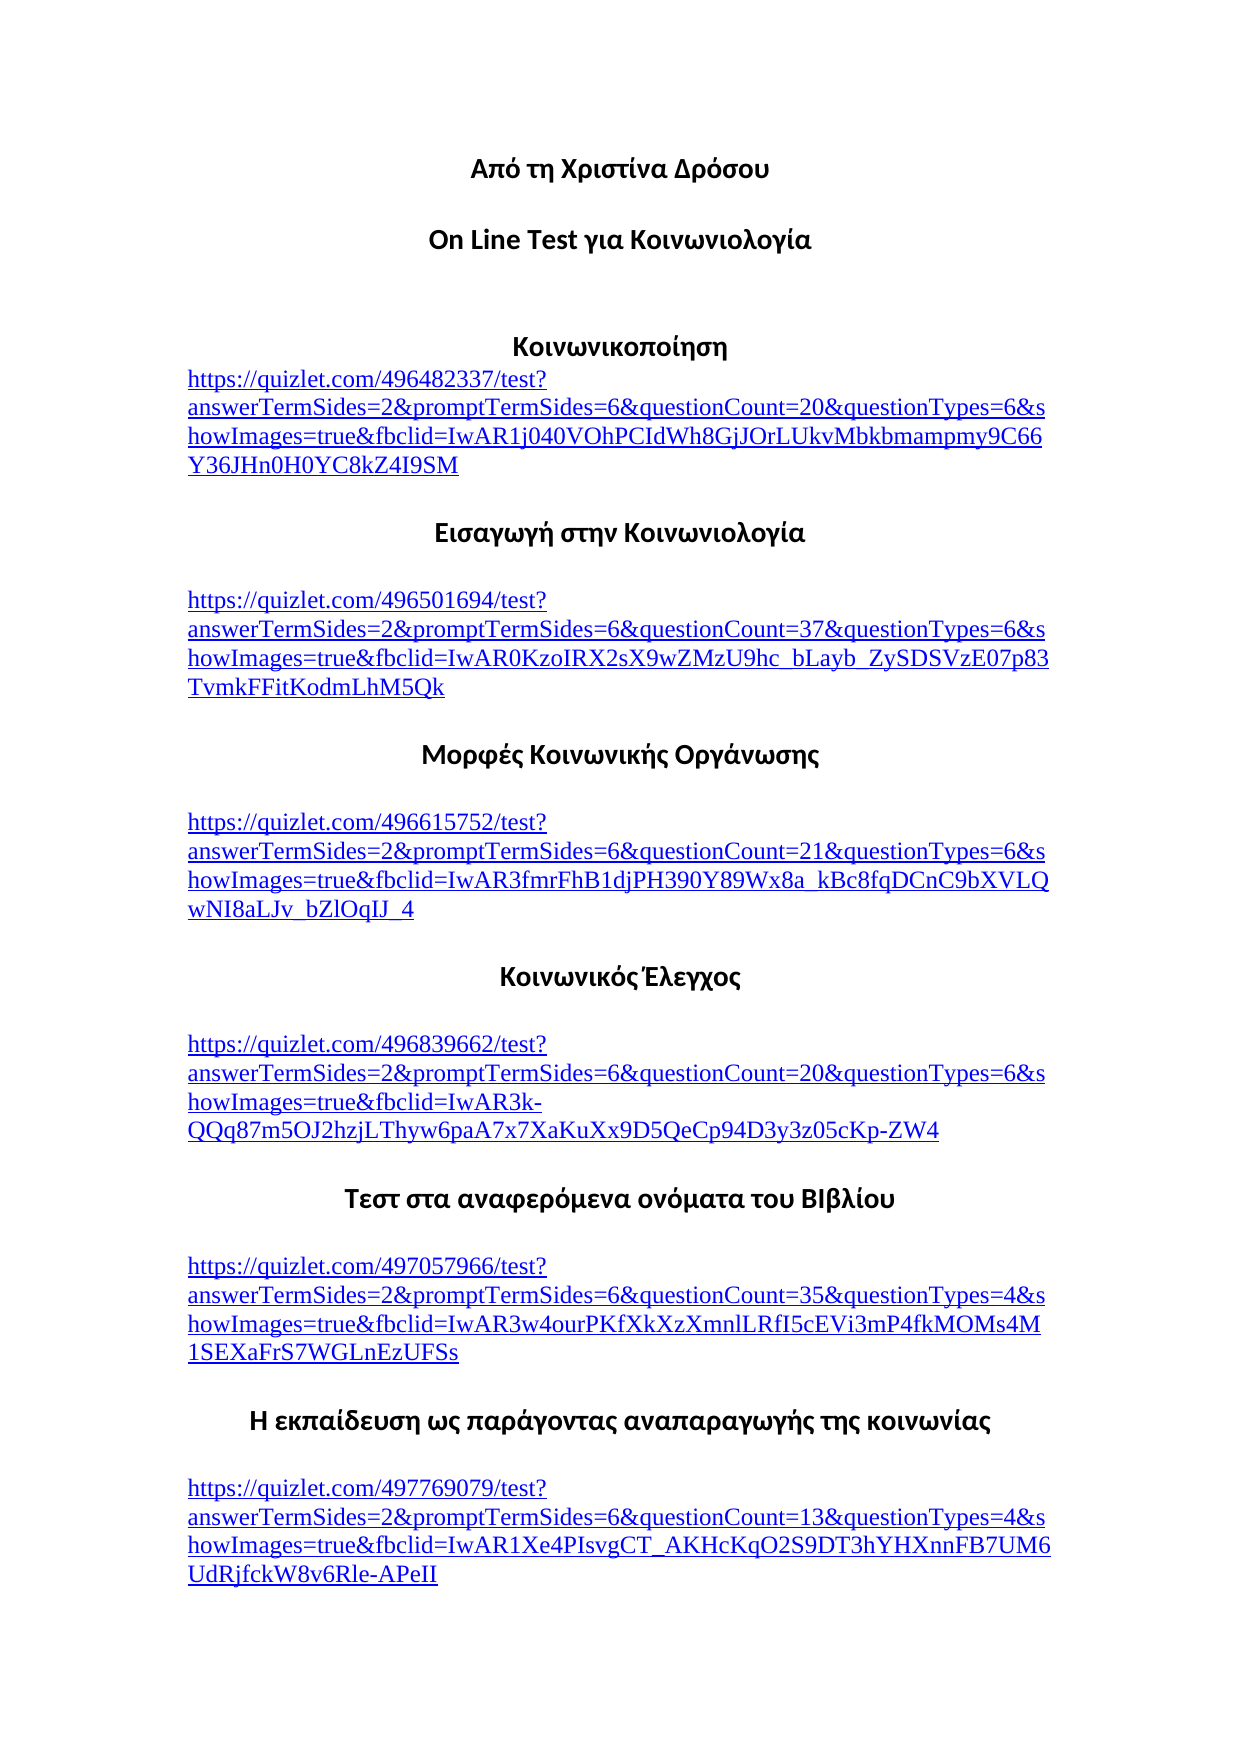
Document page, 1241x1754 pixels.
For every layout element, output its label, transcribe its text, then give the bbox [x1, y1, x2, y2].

text https://quizlet.com/497057966/test?answerTermSides=2&promptTermSides=6&questionCount=35&questionTypes=4&showImages=true&fbclid=IwAR3w4ourPKfXkXzXmnlLRfI5cEVi3mP4fkMOMs4M1SEXaFrS7WGLnEzUFSs [187, 1251, 1053, 1366]
text https://quizlet.com/496482337/test?answerTermSides=2&promptTermSides=6&questionCount=20&questionTypes=6&showImages=true&fbclid=IwAR1j040VOhPCIdWh8GjJOrLUkvMbkbmampmy9C66Y36JHn0H0YC8kZ4I9SM [187, 364, 1053, 479]
text https://quizlet.com/496501694/test?answerTermSides=2&promptTermSides=6&questionCount=37&questionTypes=6&showImages=true&fbclid=IwAR0KzoIRX2sX9wZMzU9hc_bLayb_ZySDSVzE07p83TvmkFFitKodmLhM5Qk [187, 586, 1053, 701]
text https://quizlet.com/496615752/test?answerTermSides=2&promptTermSides=6&questionCount=21&questionTypes=6&showImages=true&fbclid=IwAR3fmrFhB1djPH390Y89Wx8a_kBc8fqDCnC9bXVLQwNI8aLJv_bZlOqIJ_4 [187, 807, 1053, 922]
text Τεστ στα αναφερόμενα ονόματα του ΒΙβλίου [187, 1180, 1053, 1216]
text Μορφές Κοινωνικής Οργάνωσης [187, 736, 1053, 772]
text Κοινωνικοποίηση [187, 328, 1053, 364]
text Κοινωνικός Έλεγχος [187, 958, 1053, 994]
text Η εκπαίδευση ως παράγοντας αναπαραγωγής της κοινωνίας [187, 1402, 1053, 1437]
text Από τη Χριστίνα Δρόσου [187, 150, 1053, 186]
text Εισαγωγή στην Κοινωνιολογία [187, 514, 1053, 550]
text On Line Test για Κοινωνιολογία [187, 221, 1053, 257]
text https://quizlet.com/496839662/test?answerTermSides=2&promptTermSides=6&questionCount=20&questionTypes=6&showImages=true&fbclid=IwAR3k-QQq87m5OJ2hzjLThyw6paA7x7XaKuXx9D5QeCp94D3y3z05cKp-ZW4 [187, 1029, 1053, 1144]
text https://quizlet.com/497769079/test?answerTermSides=2&promptTermSides=6&questionCount=13&questionTypes=4&showImages=true&fbclid=IwAR1Xe4PIsvgCT_AKHcKqO2S9DT3hYHXnnFB7UM6UdRjfckW8v6Rle-APeII [187, 1473, 1053, 1588]
